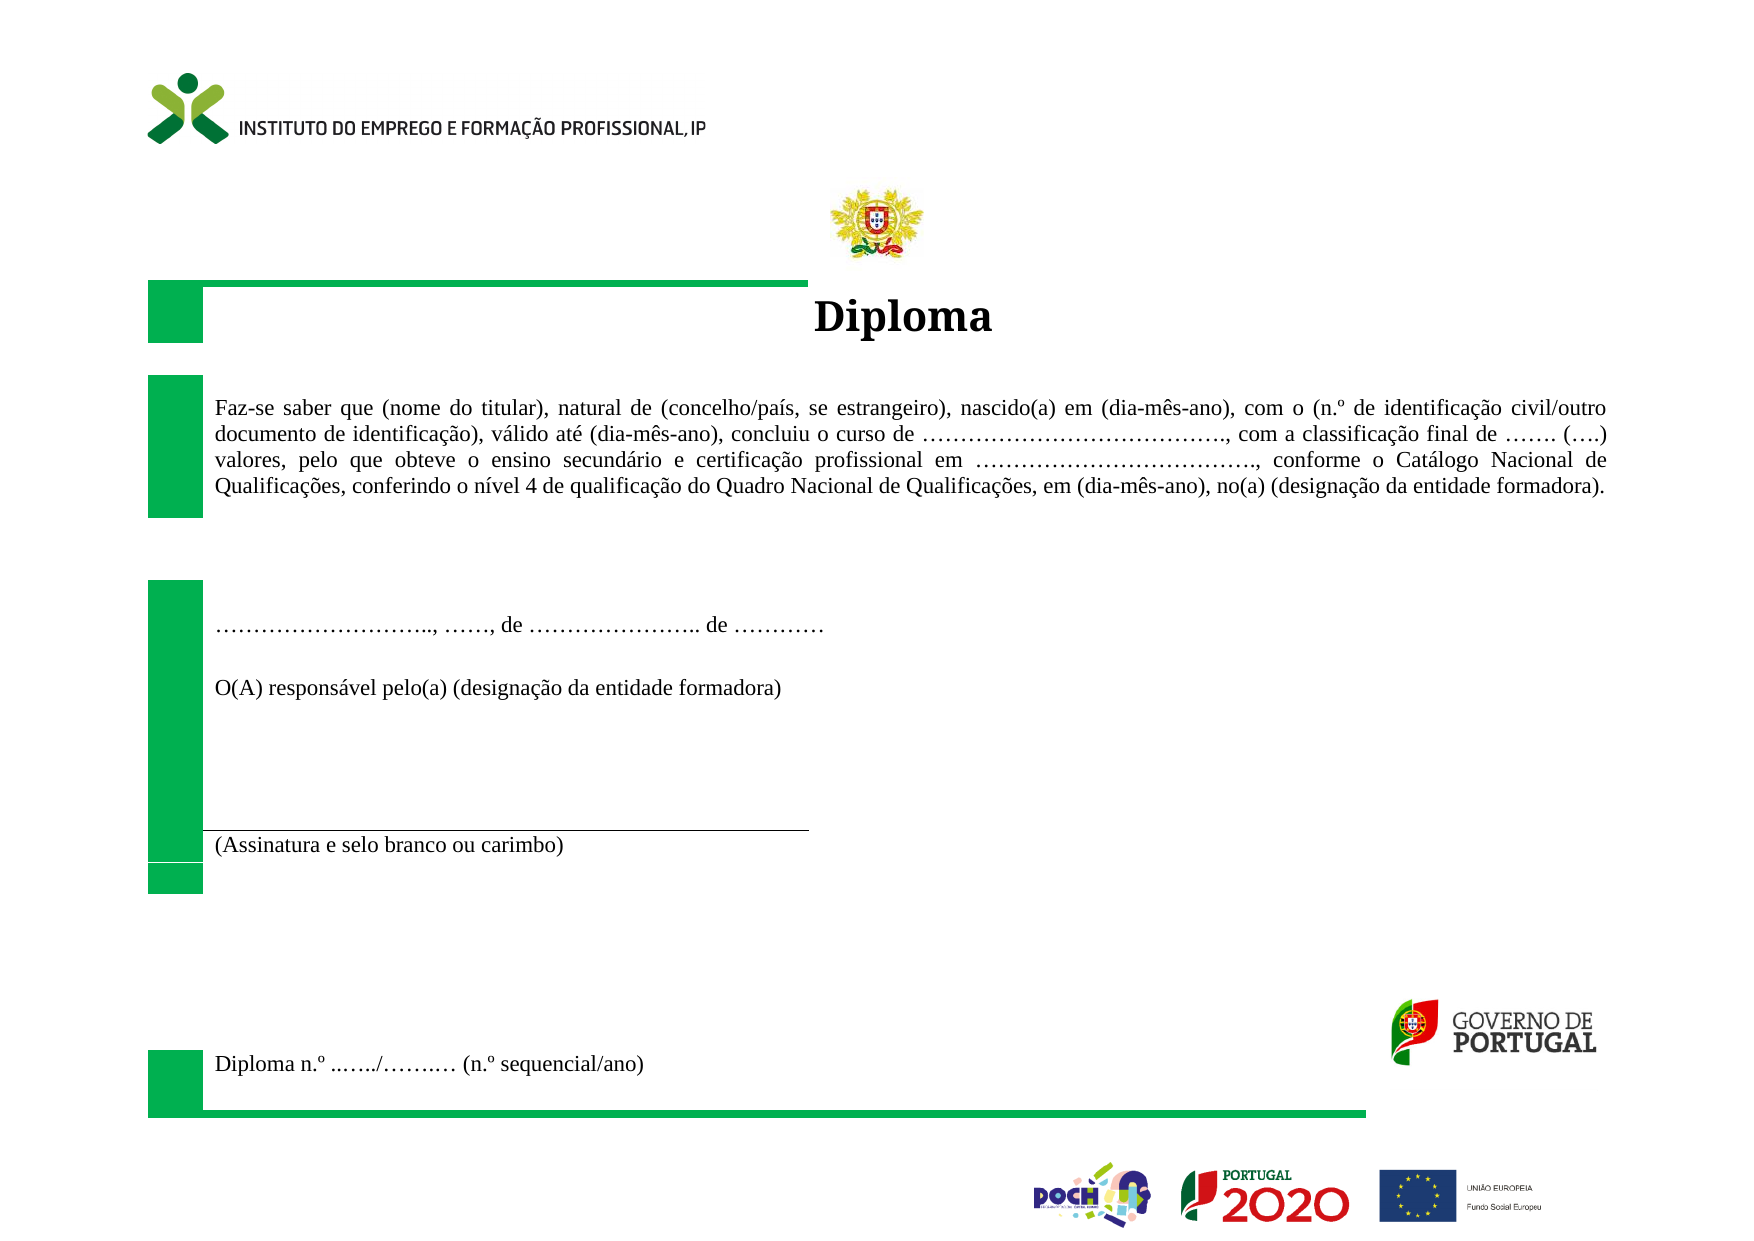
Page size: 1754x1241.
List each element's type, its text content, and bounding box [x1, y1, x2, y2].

table_cell [148, 768, 203, 799]
table_cell [203, 705, 808, 736]
table_cell [203, 344, 808, 375]
table_cell [148, 287, 203, 343]
table_cell [148, 344, 203, 375]
table_cell [148, 988, 203, 1019]
table_cell [148, 925, 203, 956]
table_cell [203, 956, 808, 987]
table_cell [148, 1019, 203, 1050]
table_cell [203, 518, 808, 549]
table_cell [809, 518, 1120, 549]
table_cell [809, 1050, 1120, 1081]
table_cell [148, 956, 203, 987]
table_header [148, 280, 808, 287]
table_cell [203, 549, 808, 580]
table_cell [1120, 518, 1621, 549]
table_cell [809, 830, 1120, 862]
table_cell [1120, 799, 1366, 830]
table_cell [203, 799, 808, 830]
table_cell [203, 988, 808, 1019]
table_cell [203, 643, 808, 674]
table_cell [203, 736, 808, 768]
table_cell [203, 1019, 808, 1050]
table_cell O(A) responsável pelo(a) (designação da entidade formadora) [203, 674, 1366, 705]
table_cell [1366, 674, 1621, 705]
table_cell [1366, 863, 1621, 894]
table_cell [148, 611, 203, 643]
table_cell [203, 580, 808, 611]
table_cell [1366, 830, 1621, 862]
table_cell [809, 344, 1120, 375]
table_cell [148, 643, 203, 674]
table_header [809, 280, 1621, 287]
table_cell [148, 375, 203, 518]
table_cell ……………………….., ……, de ………………….. de ………… [203, 611, 1621, 643]
table_cell [148, 1110, 203, 1118]
table_cell [809, 925, 1120, 956]
table_cell [809, 799, 1120, 830]
table_cell [1366, 736, 1621, 768]
table_cell Faz-se saber que (nome do titular), natural de (concelho/país, se estrangeiro), nascido(a) em (dia-mês-ano), com o (n.º de identificação civil/outro documento de identificação), válido até (dia-mês-ano), concluiu o curso de …………………………………., com a classificação final de ……. (….) valores, pelo que obteve o ensino secundário e certificação profissional em ………………………………., conforme o Catálogo Nacional de Qualificações, conferindo o nível 4 de qualificação do Quadro Nacional de Qualificações, em (dia-mês-ano), no(a) (designação da entidade formadora). [203, 375, 1621, 518]
table_cell [809, 1019, 1120, 1050]
table_cell [148, 736, 203, 768]
table_cell [809, 705, 1120, 736]
table_cell [1120, 705, 1366, 736]
table_cell [148, 799, 203, 830]
table_cell [203, 1110, 1366, 1118]
table_cell [1366, 643, 1621, 674]
table_cell [148, 518, 203, 549]
table_cell [809, 736, 1120, 768]
table_cell [1120, 830, 1366, 862]
table_cell [148, 549, 203, 580]
table_cell [148, 894, 203, 925]
table_cell [1366, 705, 1621, 736]
table_cell (Assinatura e selo branco ou carimbo) [203, 831, 808, 862]
table_cell [148, 580, 203, 611]
table_cell [1120, 894, 1366, 925]
table_cell [1120, 344, 1621, 375]
table_cell [809, 768, 1120, 799]
table_cell [1120, 863, 1366, 894]
table_cell [203, 1081, 808, 1110]
table_cell [1120, 956, 1366, 1110]
table_cell [809, 549, 1120, 580]
table_cell [809, 988, 1120, 1019]
table_cell [1366, 894, 1621, 925]
table_cell [809, 580, 1120, 611]
table_cell [809, 894, 1120, 925]
table_cell [1120, 643, 1366, 674]
table_cell [1120, 580, 1621, 611]
table_cell [148, 863, 203, 894]
table_cell [148, 830, 203, 862]
table_cell [148, 705, 203, 736]
table_cell [1120, 768, 1366, 799]
table_cell Diploma n.º ..…../…….… (n.º sequencial/ano) [203, 1050, 808, 1081]
table_cell Diploma [203, 287, 1621, 343]
table_cell [203, 894, 808, 925]
table_cell [1366, 768, 1621, 799]
table_cell [203, 768, 808, 799]
table_cell [203, 863, 808, 894]
table_cell [1120, 736, 1366, 768]
table_cell [148, 1050, 203, 1081]
table_cell [809, 1081, 1120, 1110]
table_cell [809, 863, 1120, 894]
table_cell [148, 1081, 203, 1110]
table_cell [1120, 549, 1621, 580]
table_cell [1366, 925, 1621, 956]
table_cell [203, 925, 808, 956]
table_cell [809, 956, 1120, 987]
table_cell [1120, 925, 1366, 956]
table_cell [1366, 799, 1621, 830]
table_cell [148, 674, 203, 705]
table_cell [1366, 1110, 1621, 1118]
table_cell [809, 643, 1120, 674]
table_cell [1366, 956, 1621, 1110]
